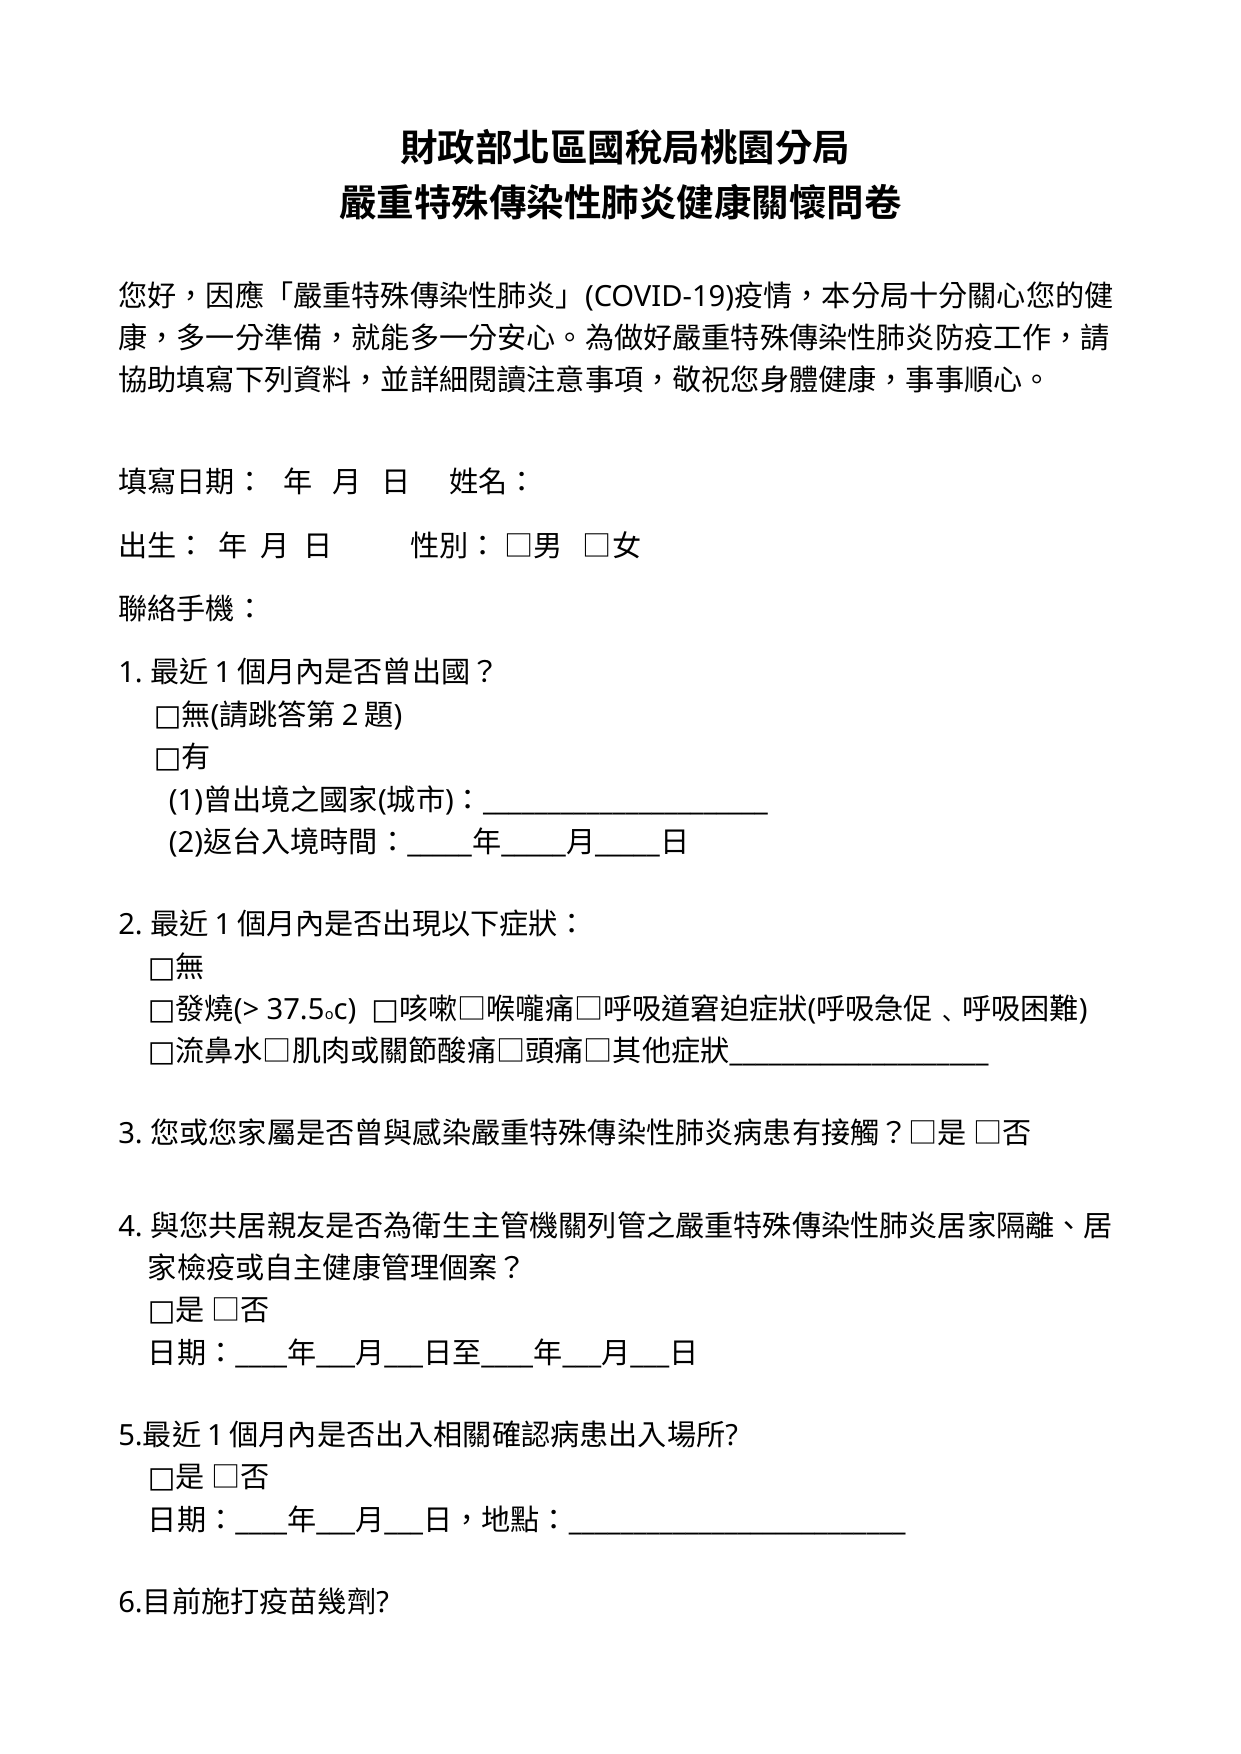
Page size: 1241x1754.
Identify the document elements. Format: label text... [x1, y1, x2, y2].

text 日期：____年___月___日至____年___月___日 [118, 1329, 1122, 1372]
text 嚴重特殊傳染性肺炎健康關懷問卷 [118, 173, 1122, 227]
text 日期：____年___月___日，地點：__________________________ [118, 1496, 1122, 1539]
text 您好，因應「嚴重特殊傳染性肺炎」(COVID-19)疫情，本分局十分關心您的健康，多一分準備，就能多一分安心。為做好嚴重特殊傳染性肺炎防疫工作，請協助填寫下列資料，並詳細閱讀注意事項，敬祝您身體健康，事事順心。 [118, 272, 1122, 399]
text 2. 最近1個月內是否出現以下症狀： [118, 901, 1122, 943]
text □無(請跳答第2題) [118, 691, 1122, 734]
text 財政部北區國稅局桃園分局 [118, 118, 1122, 173]
text 4. 與您共居親友是否為衛生主管機關列管之嚴重特殊傳染性肺炎居家隔離、居家檢疫或自主健康管理個案？ [118, 1202, 1122, 1287]
text (1)曾出境之國家(城市)：______________________ [153, 776, 1122, 819]
text (2)返台入境時間：_____年_____月_____日 [153, 819, 1122, 861]
text 6.目前施打疫苗幾劑? [118, 1578, 1122, 1621]
text 3. 您或您家屬是否曾與感染嚴重特殊傳染性肺炎病患有接觸？□是 □否 [118, 1110, 1122, 1152]
text □是 □否 [118, 1454, 1122, 1496]
text □是 □否 [118, 1287, 1122, 1329]
text 1. 最近1個月內是否曾出國？ [118, 649, 1122, 691]
text □發燒(> 37.5oc) □咳嗽□喉嚨痛□呼吸道窘迫症狀(呼吸急促﹑呼吸困難) [148, 986, 1122, 1028]
text □有 [118, 734, 1122, 776]
text □無 [148, 943, 1122, 986]
text 填寫日期： 年 月 日 姓名： [118, 459, 1122, 501]
text 5.最近1個月內是否出入相關確認病患出入場所? [118, 1411, 1122, 1454]
text 出生： 年 月 日 性別： □男 □女 [118, 522, 1122, 564]
text □流鼻水□肌肉或關節酸痛□頭痛□其他症狀____________________ [148, 1028, 1122, 1070]
text 聯絡手機： [118, 586, 1122, 628]
